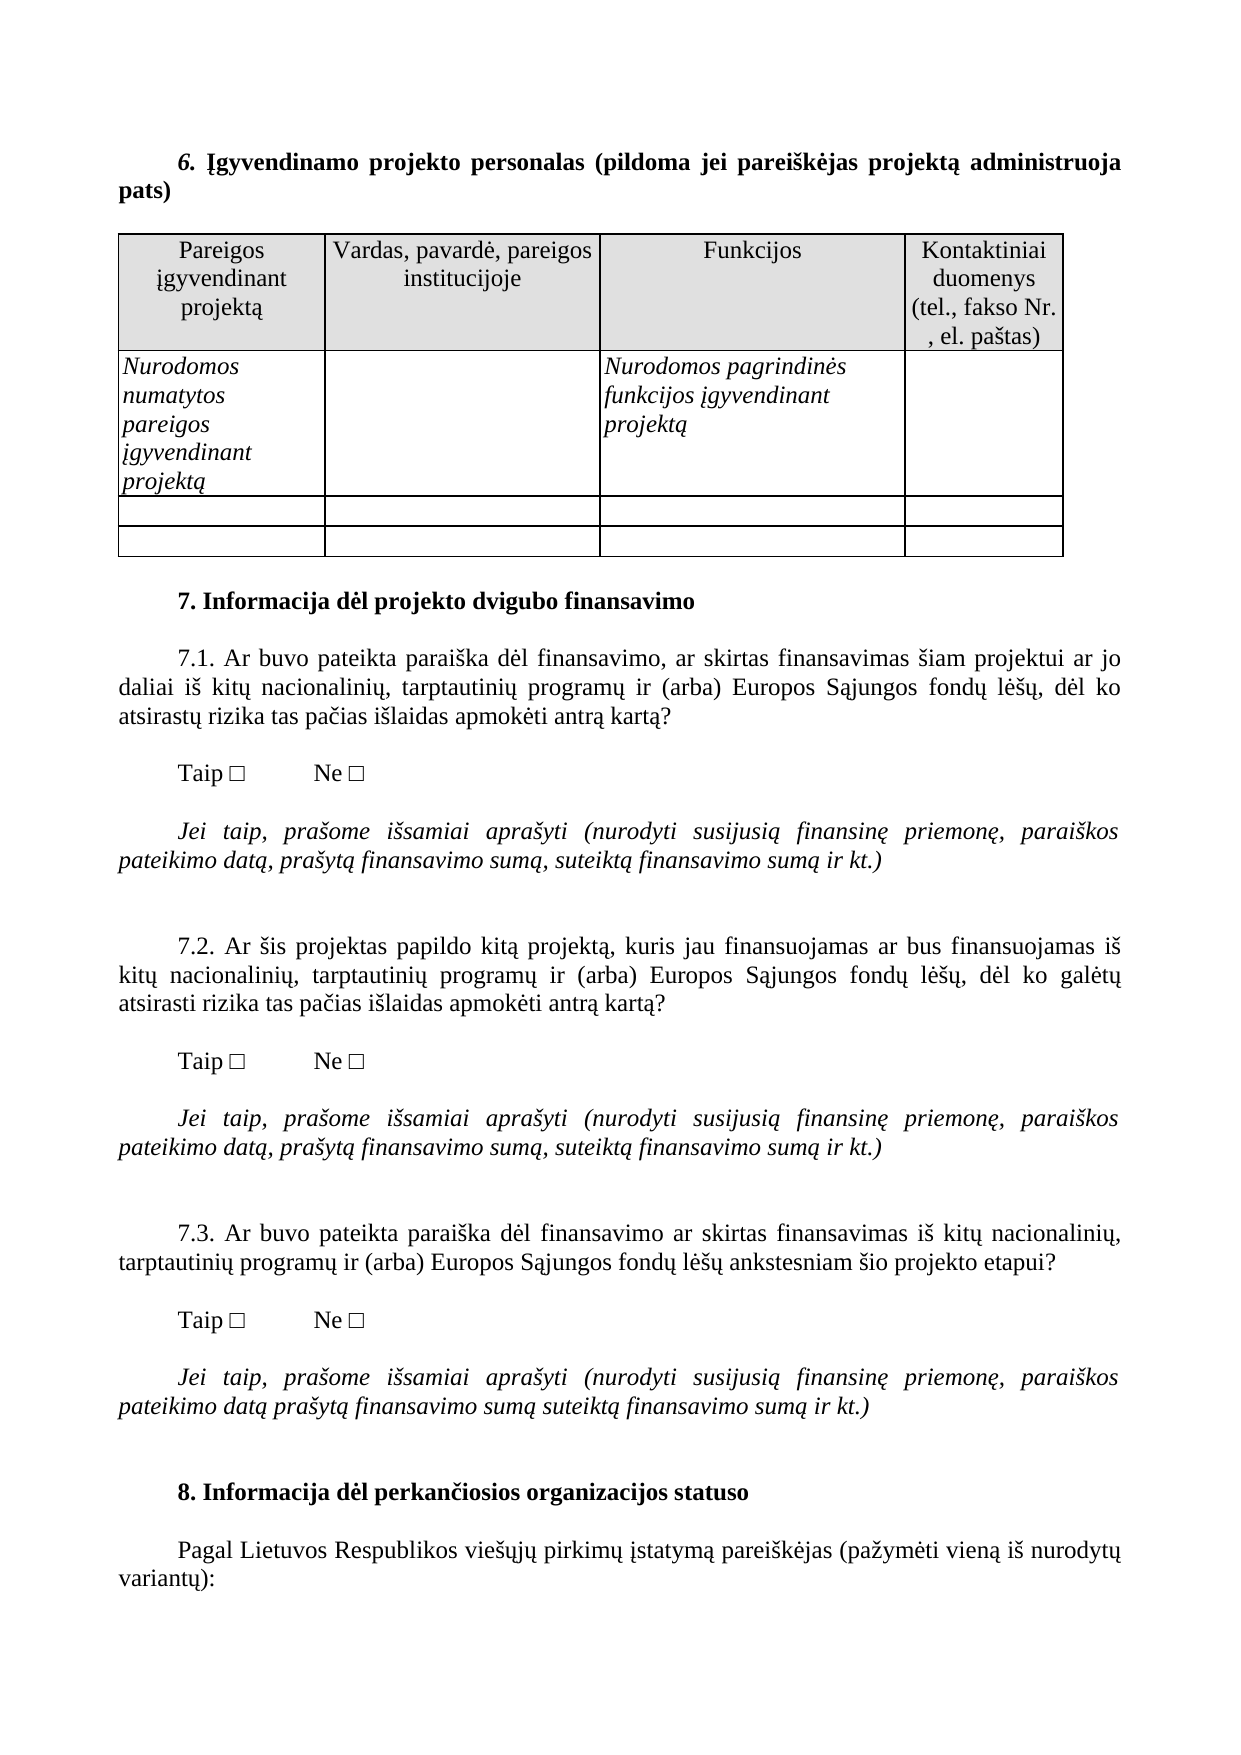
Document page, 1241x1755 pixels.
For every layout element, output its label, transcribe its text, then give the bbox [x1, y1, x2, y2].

table_header [118, 874, 1063, 902]
table_cell [601, 497, 904, 525]
table_cell [119, 527, 324, 556]
table_cell [906, 527, 1062, 556]
table_cell Nurodomos numatytos pareigos įgyvendinant projektą [119, 351, 324, 495]
table_header Vardas, pavardė, pareigos institucijoje [326, 235, 599, 350]
table_header [118, 1161, 1063, 1190]
text 7.2. Ar šis projektas papildo kitą projektą, kuris jau finansuojamas ar bus finansuojamas iš kitų nacionalinių, tarptautinių programų ir (arba) Europos Sąjungos fondų lėšų, dėl ko galėtų atsirasti rizika tas pačias išlaidas apmokėti antrą kartą? [118, 931, 1122, 1017]
text Taip □[] Ne □[] [118, 1305, 1122, 1333]
table_cell [326, 351, 599, 495]
text Pagal Lietuvos Respublikos viešųjų pirkimų įstatymą pareiškėjas (pažymėti vieną iš nurodytų variantų): [118, 1535, 1122, 1592]
table_header Kontaktiniai duomenys (tel., fakso Nr. , el. paštas) [906, 235, 1062, 350]
table_cell [906, 497, 1062, 525]
table_cell [326, 497, 599, 525]
table_cell Nurodomos pagrindinės funkcijos įgyvendinant projektą [601, 351, 904, 495]
text Jei taip, prašome išsamiai aprašyti (nurodyti susijusią finansinę priemonę, paraiškos pateikimo datą prašytą finansavimo sumą suteiktą finansavimo sumą ir kt.) [118, 1362, 1122, 1420]
table_header Funkcijos [601, 235, 904, 350]
table_cell [326, 527, 599, 556]
text Jei taip, prašome išsamiai aprašyti (nurodyti susijusią finansinę priemonę, paraiškos pateikimo datą, prašytą finansavimo sumą, suteiktą finansavimo sumą ir kt.) [118, 1103, 1122, 1161]
text Taip □[] Ne □[] [118, 758, 1122, 787]
table_header Pareigos įgyvendinant projektą [119, 235, 324, 350]
text 8. Informacija dėl perkančiosios organizacijos statuso [118, 1477, 1122, 1506]
table_cell [906, 351, 1062, 495]
text Taip □[] Ne □[] [118, 1046, 1122, 1075]
table_header [118, 1420, 1063, 1448]
text 6. Įgyvendinamo projekto personalas (pildoma jei pareiškėjas projektą administruoja pats) [118, 147, 1122, 204]
text 7.3. Ar buvo pateikta paraiška dėl finansavimo ar skirtas finansavimas iš kitų nacionalinių, tarptautinių programų ir (arba) Europos Sąjungos fondų lėšų ankstesniam šio projekto etapui? [118, 1218, 1122, 1276]
table_cell [601, 527, 904, 556]
text 7.1. Ar buvo pateikta paraiška dėl finansavimo, ar skirtas finansavimas šiam projektui ar jo daliai iš kitų nacionalinių, tarptautinių programų ir (arba) Europos Sąjungos fondų lėšų, dėl ko atsirastų rizika tas pačias išlaidas apmokėti antrą kartą? [118, 643, 1122, 730]
text 7. Informacija dėl projekto dvigubo finansavimo [118, 586, 1122, 615]
text Jei taip, prašome išsamiai aprašyti (nurodyti susijusią finansinę priemonę, paraiškos pateikimo datą, prašytą finansavimo sumą, suteiktą finansavimo sumą ir kt.) [118, 816, 1122, 873]
table_cell [119, 497, 324, 525]
